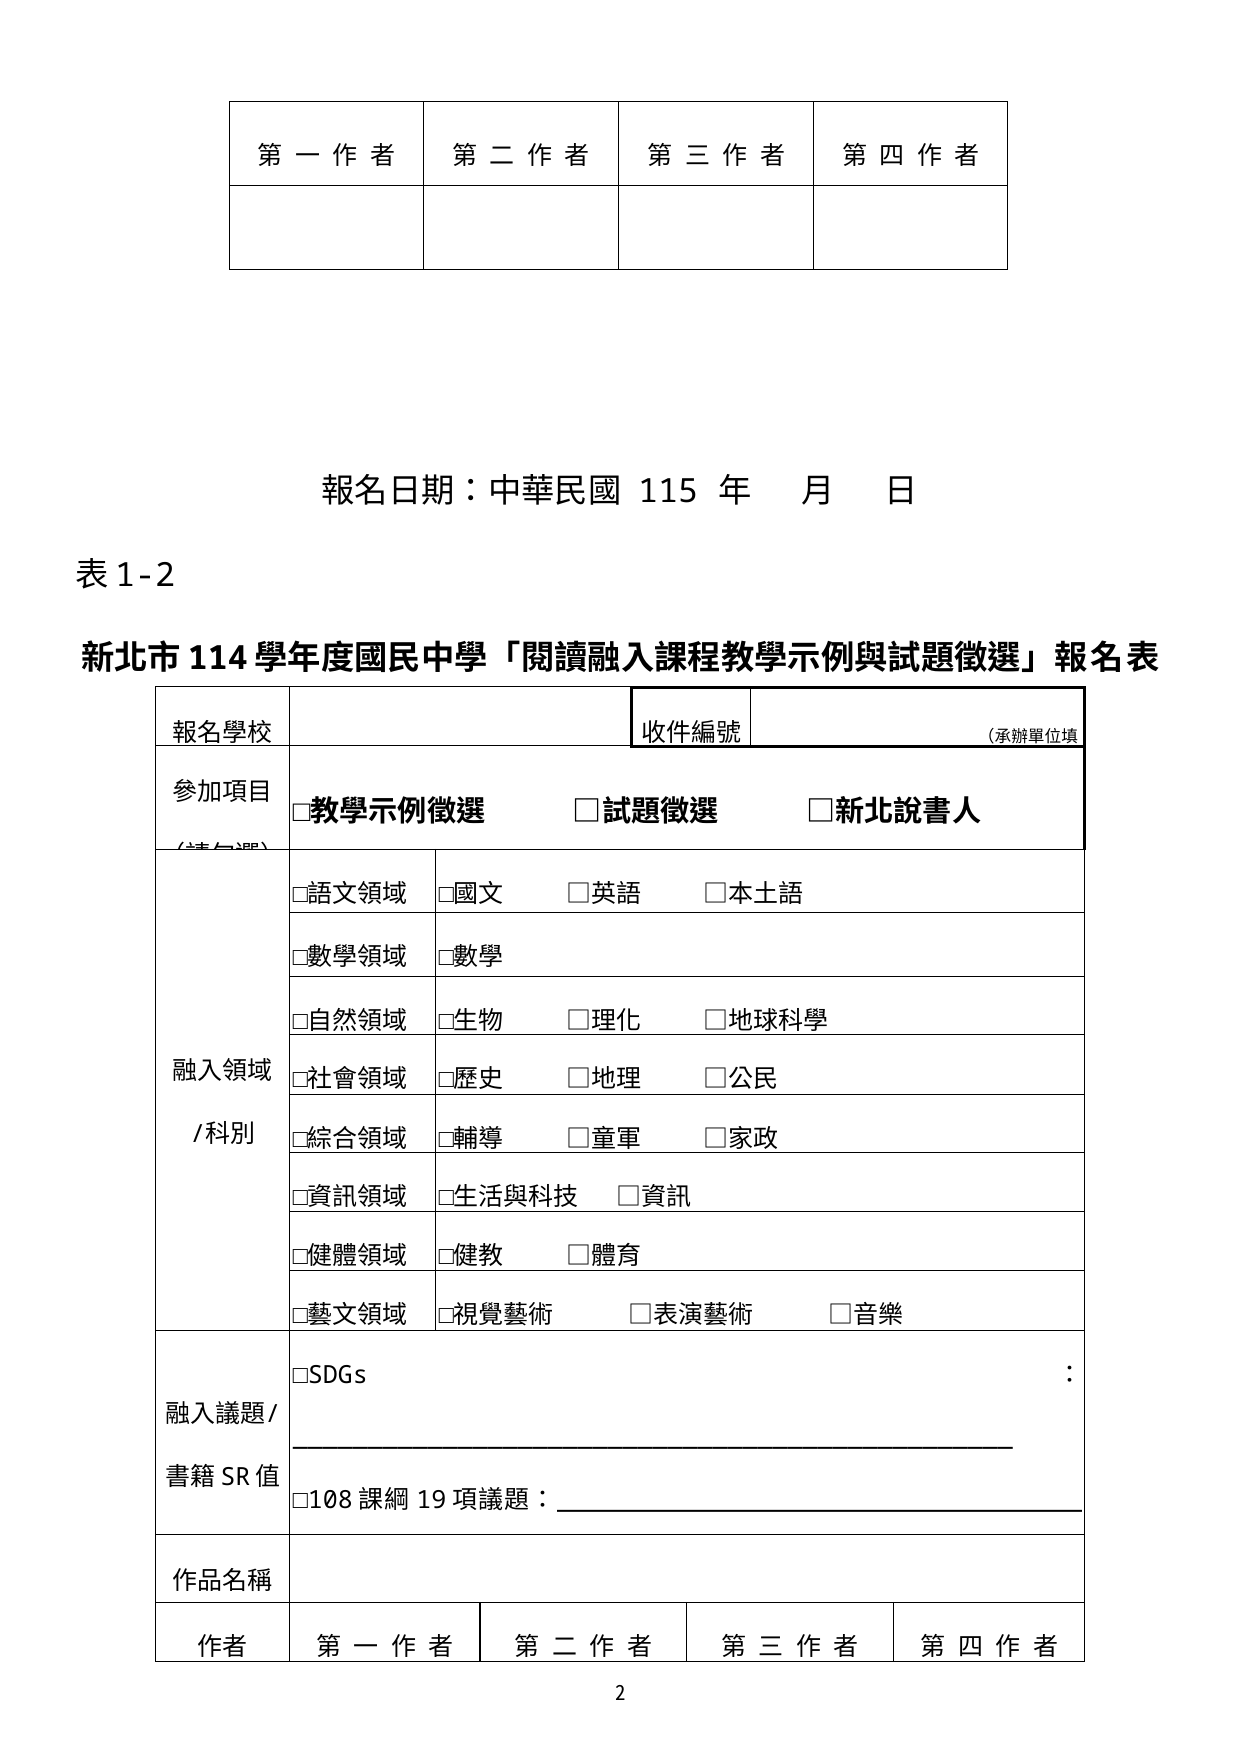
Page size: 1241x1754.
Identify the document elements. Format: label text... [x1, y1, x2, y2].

table_cell □教學示例徵選 □試題徵選 □新北說書人 [290, 746, 1083, 849]
table_cell 第 二 作 者 [481, 1603, 686, 1661]
table_cell 參加項目 （請勾選） [156, 746, 289, 849]
table_cell 第 四 作 者 [894, 1603, 1084, 1661]
text 新北市114學年度國民中學「閱讀融入課程教學示例與試題徵選」報名表 [75, 613, 1165, 676]
table_cell [424, 186, 618, 269]
table_header （承辦單位填寫） [751, 689, 1083, 745]
table_header 第 二 作 者 [424, 102, 618, 185]
table_cell □歷史 □地理 □公民 [436, 1035, 1084, 1093]
table_header 收件編號 [633, 689, 750, 745]
table_cell 第 三 作 者 [687, 1603, 893, 1661]
table_cell 作者 基本資料 [156, 1603, 289, 1661]
table_header [290, 687, 630, 745]
table_cell □數學 [436, 913, 1084, 976]
table_cell □社會領域 [290, 1035, 435, 1093]
table_cell □健體領域 [290, 1212, 435, 1270]
table_header 報名學校 [156, 687, 289, 745]
table_cell [619, 186, 813, 269]
table_cell 融入領域 /科別 [156, 850, 289, 1330]
table_cell □生活與科技 □資訊 [436, 1153, 1084, 1211]
text 表1-2 [75, 530, 1165, 592]
table_cell □SDGs：________________________________________________ □108課綱19項議題：____________________________________ □書籍SR值：_____________（本項為說書人必填） 以上請自行勾選後填入。 [290, 1331, 1084, 1534]
table_cell [814, 186, 1007, 269]
text 報名日期：中華民國 115 年 月 日 [74, 447, 1165, 509]
table_cell □綜合領域 [290, 1095, 435, 1152]
table_cell □國文 □英語 □本土語 [436, 850, 1084, 912]
table_cell □生物 □理化 □地球科學 [436, 977, 1084, 1034]
table_cell [290, 1535, 1084, 1602]
table_cell □數學領域 [290, 913, 435, 976]
table_cell □健教 □體育 [436, 1212, 1084, 1270]
table_cell □自然領域 [290, 977, 435, 1034]
table_header 第 四 作 者 [814, 102, 1007, 185]
table_cell □視覺藝術 □表演藝術 □音樂 [436, 1271, 1084, 1330]
table_cell □輔導 □童軍 □家政 [436, 1095, 1084, 1152]
table_cell 第 一 作 者 [290, 1603, 479, 1661]
table_cell [230, 186, 423, 269]
table_cell □資訊領域 [290, 1153, 435, 1211]
table_header 第 三 作 者 [619, 102, 813, 185]
table_cell □語文領域 [290, 850, 435, 912]
table_cell □藝文領域 [290, 1271, 435, 1330]
table_cell 作品名稱 [156, 1535, 289, 1602]
table_cell 融入議題/書籍SR值 [156, 1331, 289, 1534]
table_header 第 一 作 者 [230, 102, 423, 185]
